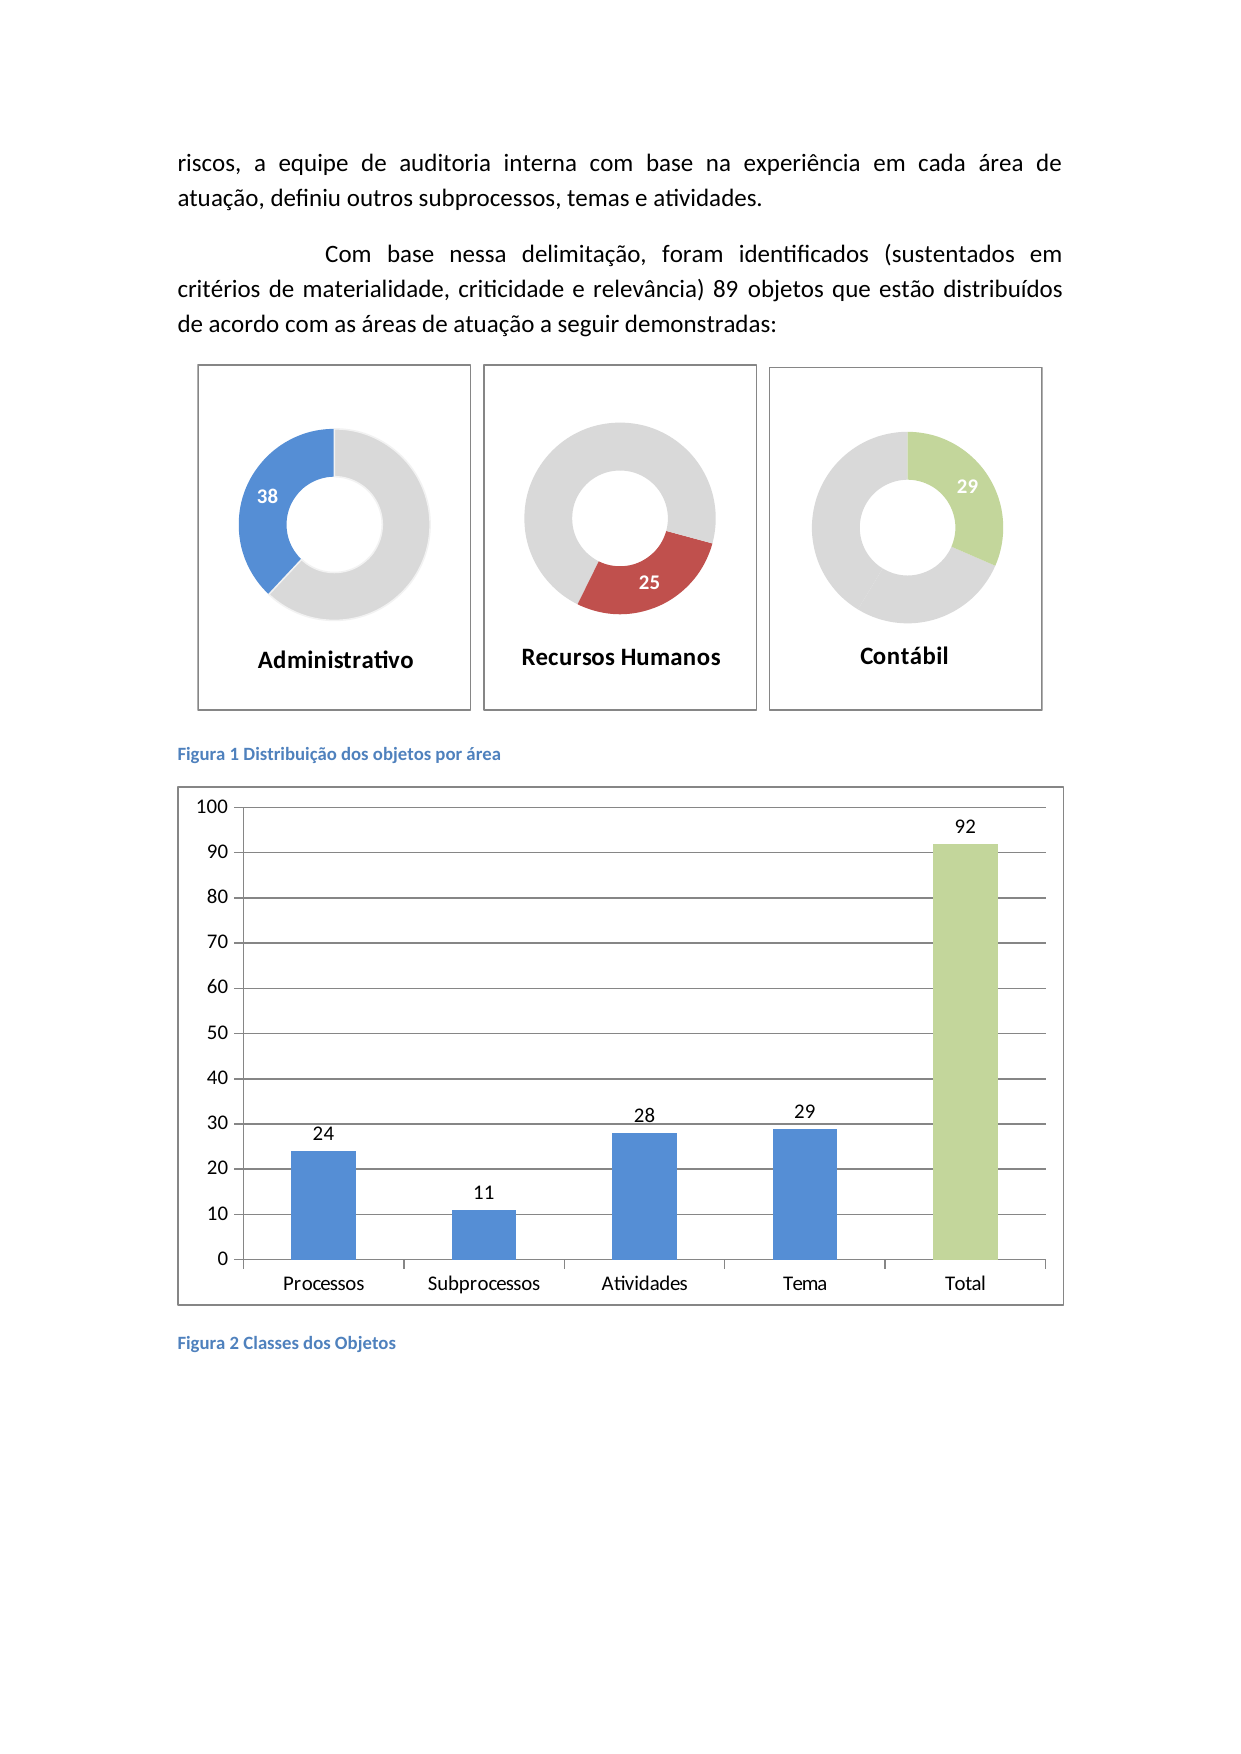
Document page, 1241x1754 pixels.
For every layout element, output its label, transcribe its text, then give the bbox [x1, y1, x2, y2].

text Figura 2 Classes dos Objetos [177, 1331, 1063, 1354]
text riscos, a equipe de auditoria interna com base na experiência em cada área de atuação, definiu outros subprocessos, temas e atividades. [177, 148, 1063, 213]
text Figura 1 Distribuição dos objetos por área [177, 742, 1063, 765]
text Com base nessa delimitação, foram identificados (sustentados em critérios de materialidade, criticidade e relevância) 89 objetos que estão distribuídos de acordo com as áreas de atuação a seguir demonstradas: [177, 238, 1063, 339]
